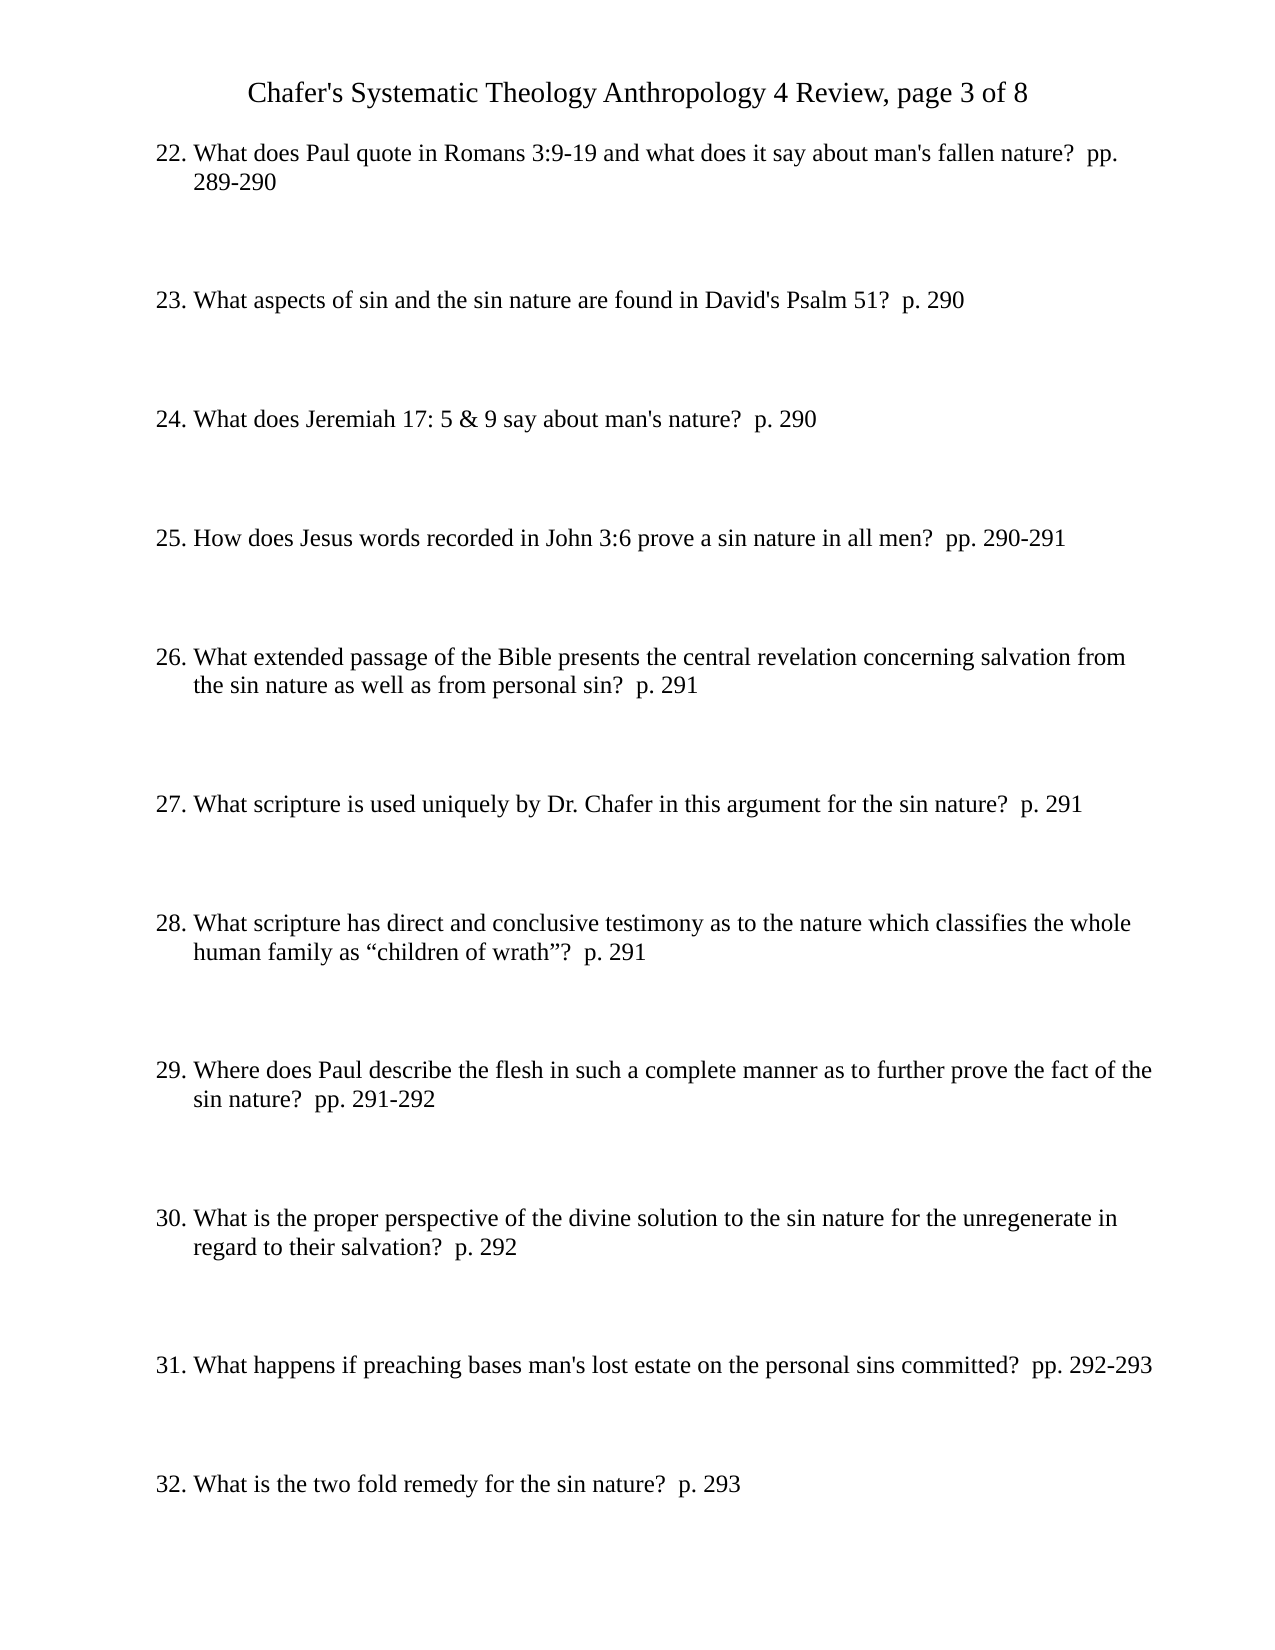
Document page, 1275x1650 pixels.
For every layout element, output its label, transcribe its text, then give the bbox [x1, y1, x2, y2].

list What aspects of sin and the sin nature are found in David's Psalm 51? p. 290 [156, 286, 1157, 314]
list What extended passage of the Bible presents the central revelation concerning salvation from the sin nature as well as from personal sin? p. 291 [156, 642, 1157, 699]
list What scripture is used uniquely by Dr. Chafer in this argument for the sin nature? p. 291 [156, 789, 1157, 818]
list How does Jesus words recorded in John 3:6 prove a sin nature in all men? pp. 290-291 [156, 523, 1157, 552]
list Where does Paul describe the flesh in such a complete manner as to further prove the fact of the sin nature? pp. 291-292 [156, 1056, 1157, 1113]
list What scripture has direct and conclusive testimony as to the nature which classifies the whole human family as “children of wrath”? p. 291 [156, 908, 1157, 966]
list What is the proper perspective of the divine solution to the sin nature for the unregenerate in regard to their salvation? p. 292 [156, 1203, 1157, 1261]
list What does Jeremiah 17: 5 & 9 say about man's nature? p. 290 [156, 404, 1157, 433]
list What happens if preaching bases man's lost estate on the personal sins committed? pp. 292-293 [156, 1351, 1157, 1379]
list What does Paul quote in Romans 3:9-19 and what does it say about man's fallen nature? pp. 289-290 [156, 138, 1157, 196]
list What is the two fold remedy for the sin nature? p. 293 [156, 1469, 1157, 1498]
